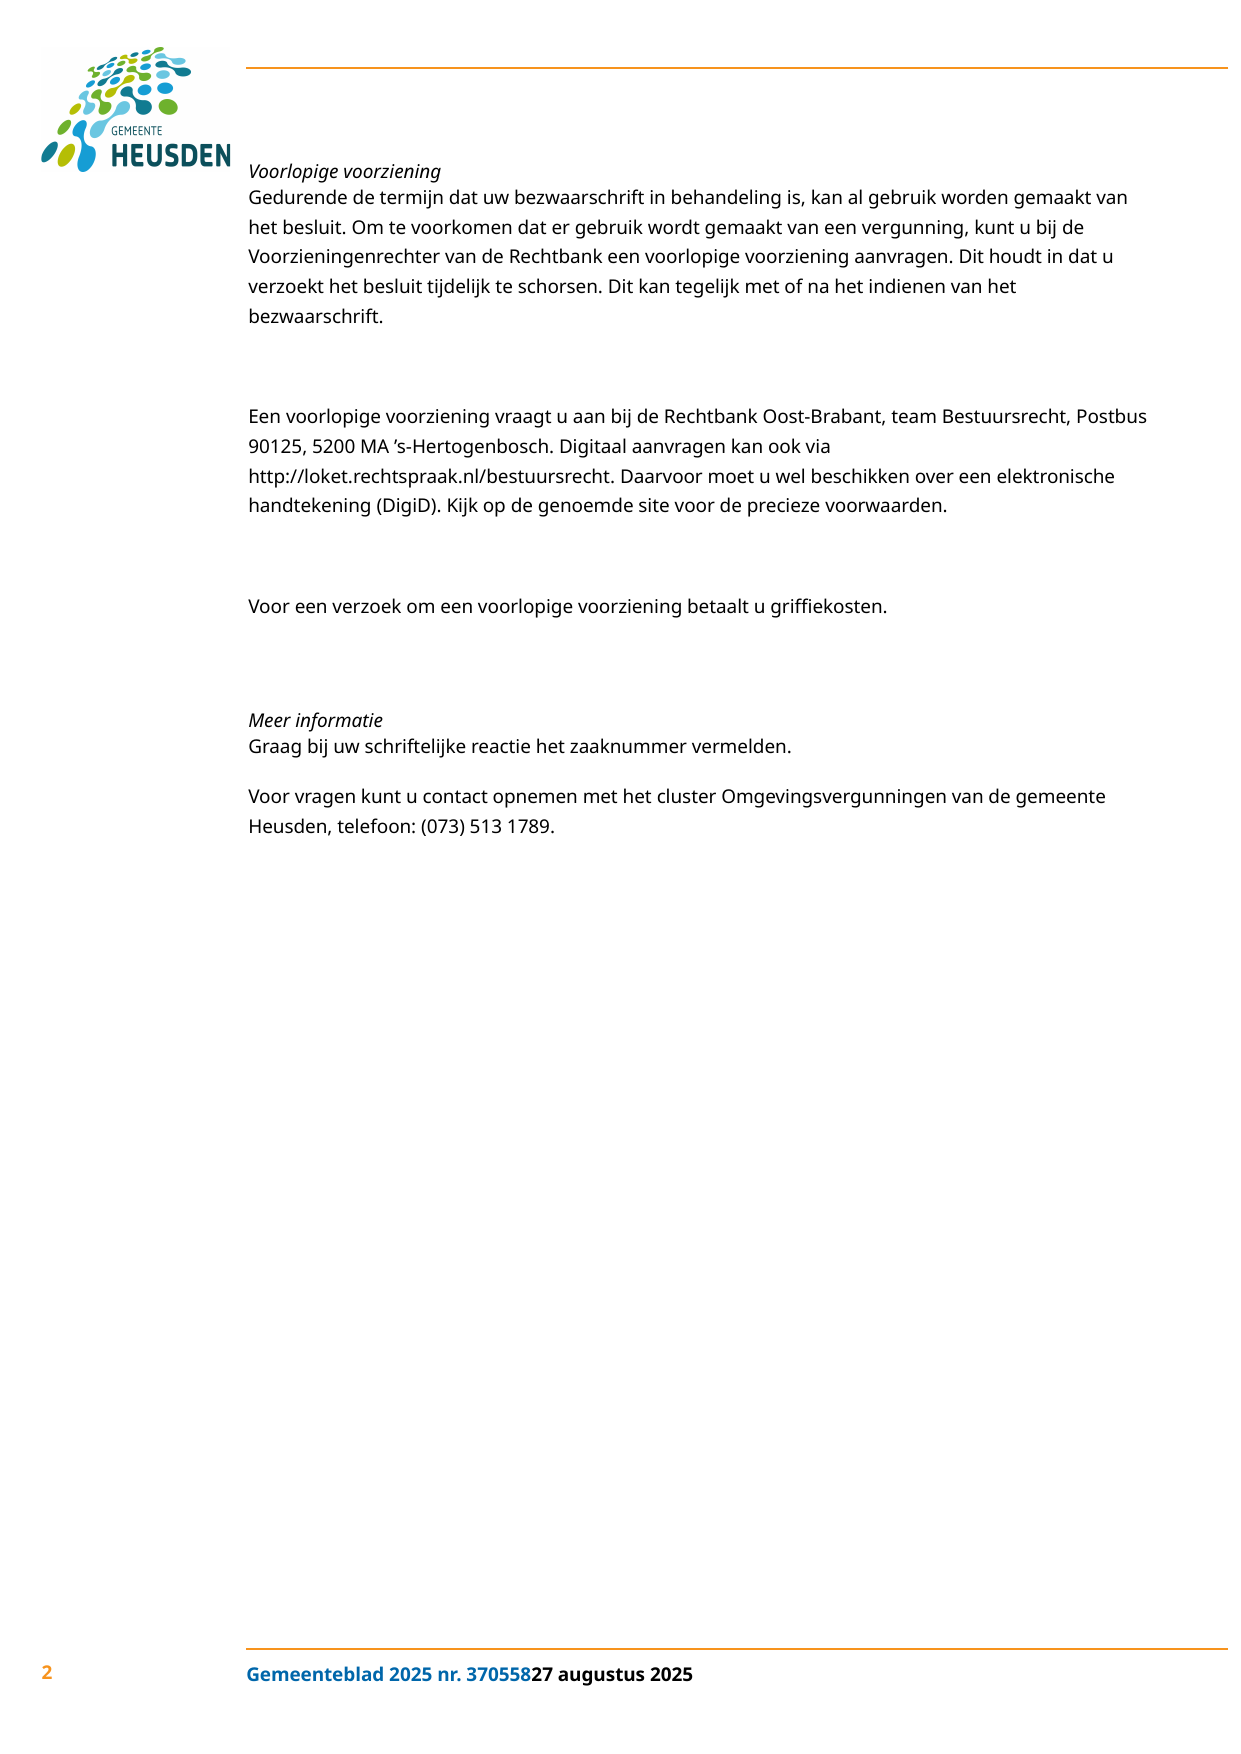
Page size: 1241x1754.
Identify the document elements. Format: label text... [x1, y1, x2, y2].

text Graag bij uw schriftelijke reactie het zaaknummer vermelden. [248, 733, 1152, 759]
text Voor een verzoek om een voorlopige voorziening betaalt u griffiekosten. [248, 593, 1152, 619]
text Een voorlopige voorziening vraagt u aan bij de Rechtbank Oost-Brabant, team Bestuursrecht, Postbus 90125, 5200 MA ’s-Hertogenbosch. Digitaal aanvragen kan ook via http://loket.rechtspraak.nl/bestuursrecht. Daarvoor moet u wel beschikken over een elektronische handtekening (DigiD). Kijk op de genoemde site voor de precieze voorwaarden. [248, 404, 1152, 518]
text Voor vragen kunt u contact opnemen met het cluster Omgevingsvergunningen van de gemeente Heusden, telefoon: (073) 513 1789. [248, 784, 1152, 839]
text Voorlopige voorziening [248, 159, 1152, 184]
text Gedurende de termijn dat uw bezwaarschrift in behandeling is, kan al gebruik worden gemaakt van het besluit. Om te voorkomen dat er gebruik wordt gemaakt van een vergunning, kunt u bij de Voorzieningenrechter van de Rechtbank een voorlopige voorziening aanvragen. Dit houdt in dat u verzoekt het besluit tijdelijk te schorsen. Dit kan tegelijk met of na het indienen van het bezwaarschrift. [248, 184, 1152, 328]
text Meer informatie [248, 708, 1152, 733]
picture [41, 47, 231, 172]
